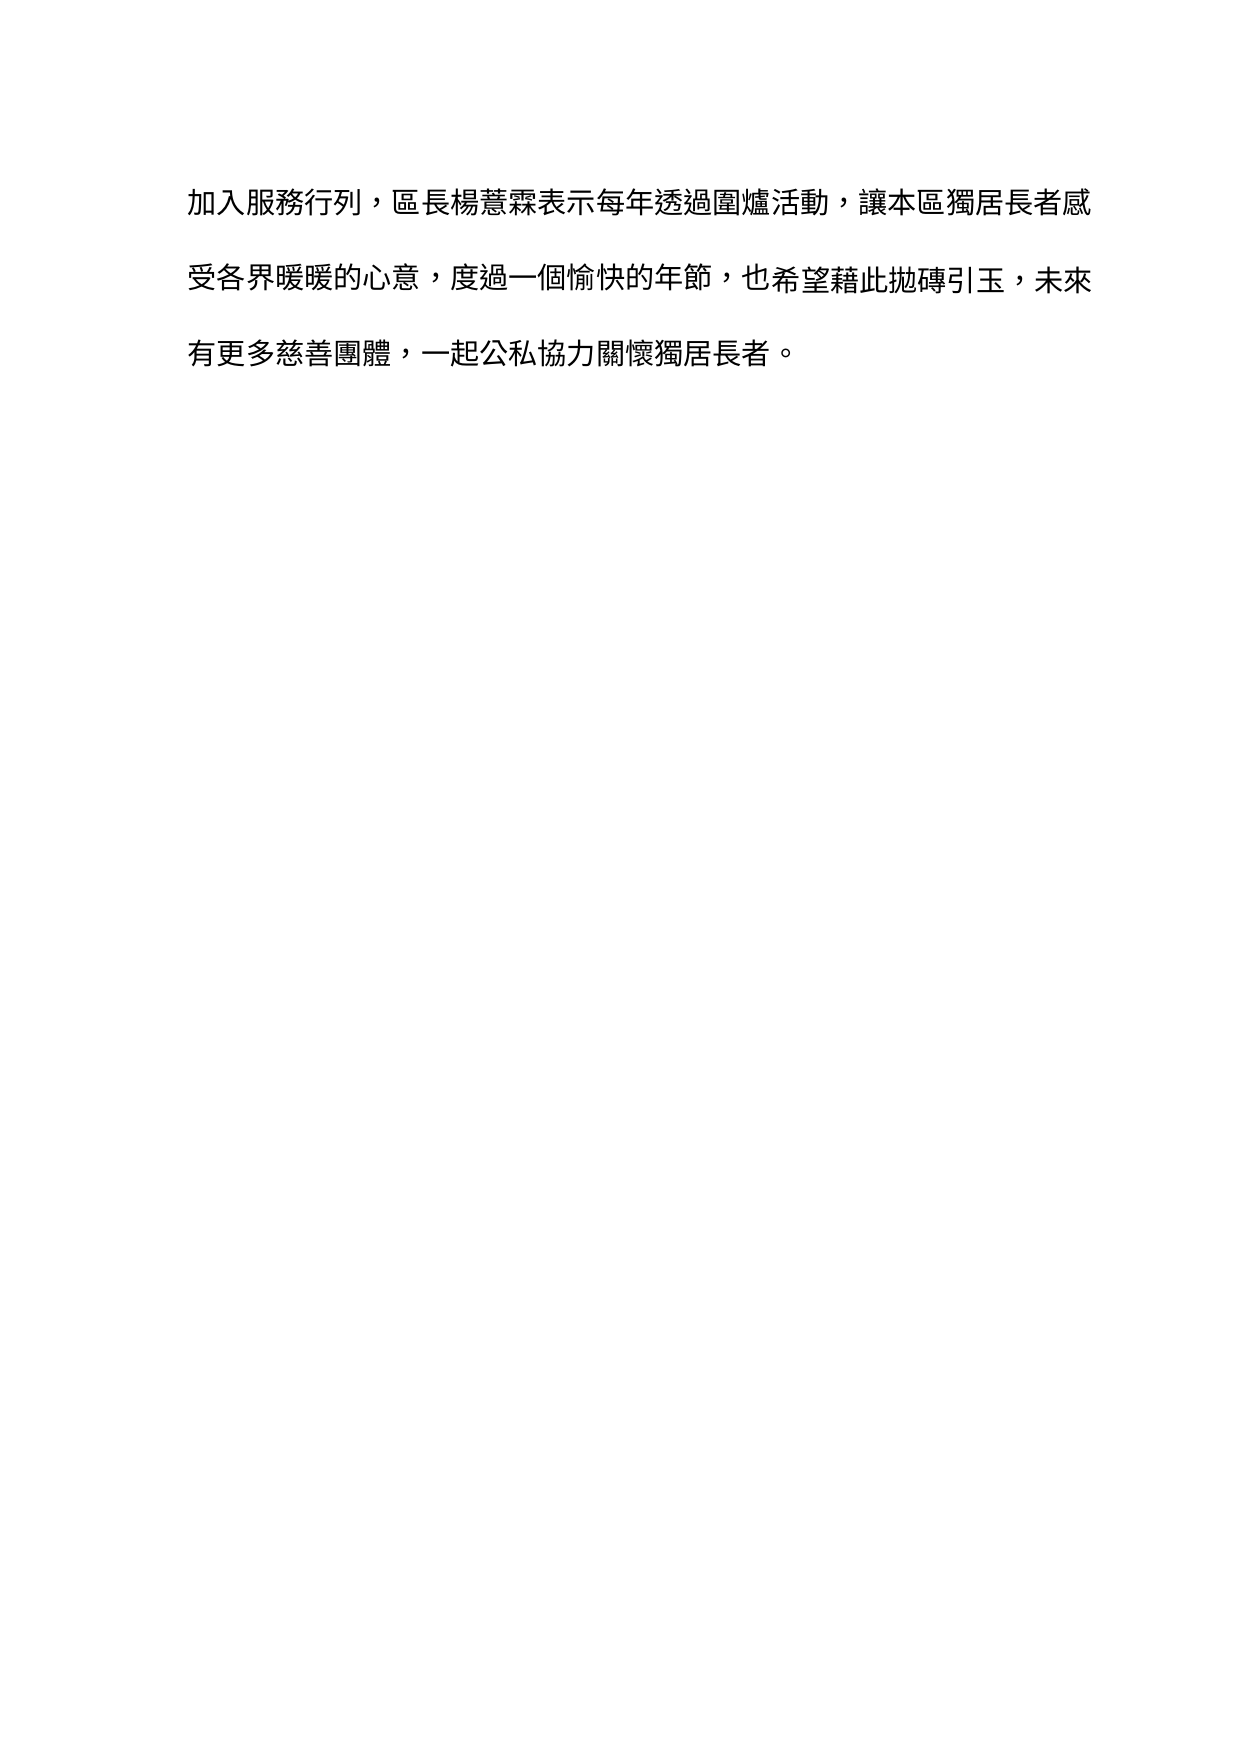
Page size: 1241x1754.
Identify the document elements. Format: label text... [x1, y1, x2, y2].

text 加入服務行列，區長楊薏霖表示每年透過圍爐活動，讓本區獨居長者感受各界暖暖的心意，度過一個愉快的年節，也希望藉此拋磚引玉，未來有更多慈善團體，一起公私協力關懷獨居長者。 [187, 164, 1093, 389]
